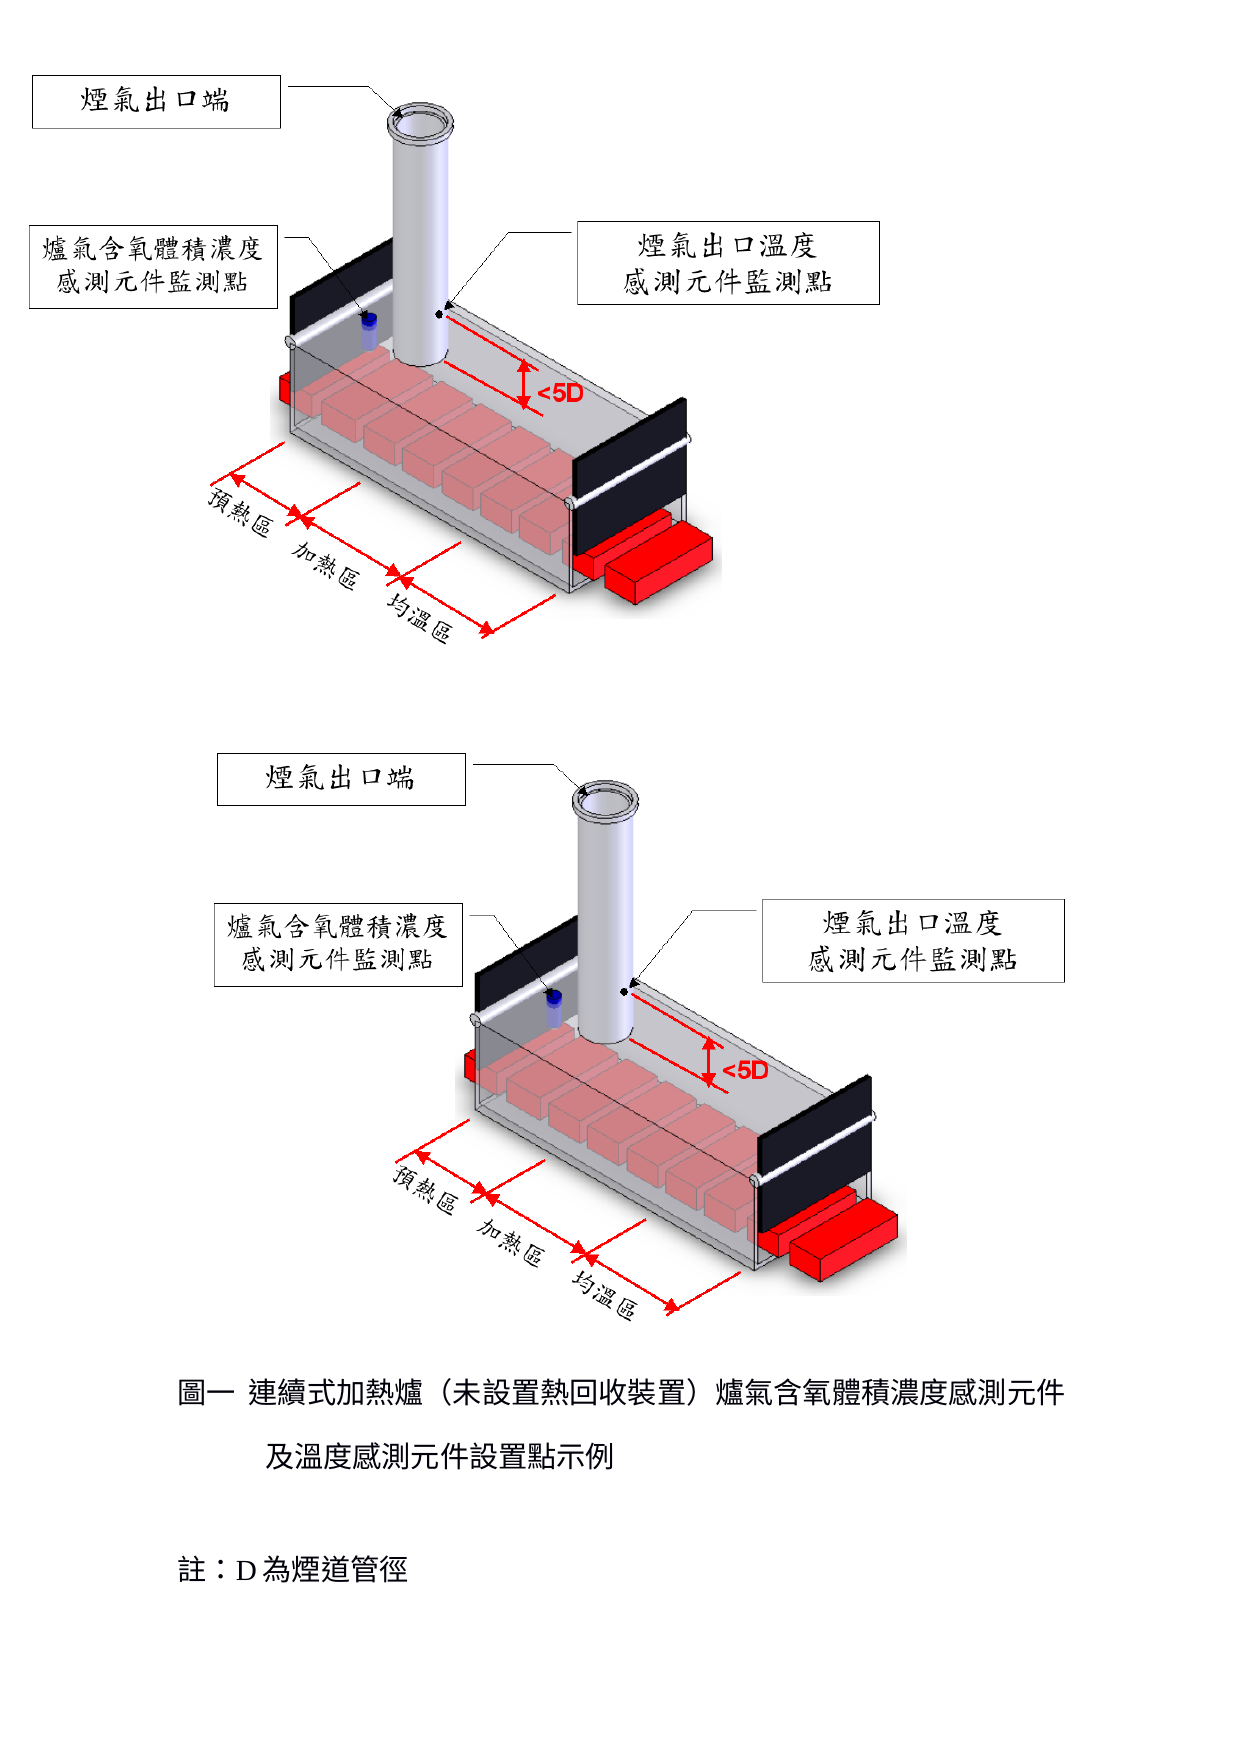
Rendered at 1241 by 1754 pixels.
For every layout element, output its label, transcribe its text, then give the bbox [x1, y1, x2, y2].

text 註：D為煙道管徑 [177, 1547, 1092, 1589]
text 圖一 連續式加熱爐（未設置熱回收裝置）爐氣含氧體積濃度感測元件及溫度感測元件設置點示例 [177, 1370, 1092, 1476]
picture [0, 0, 1085, 1355]
